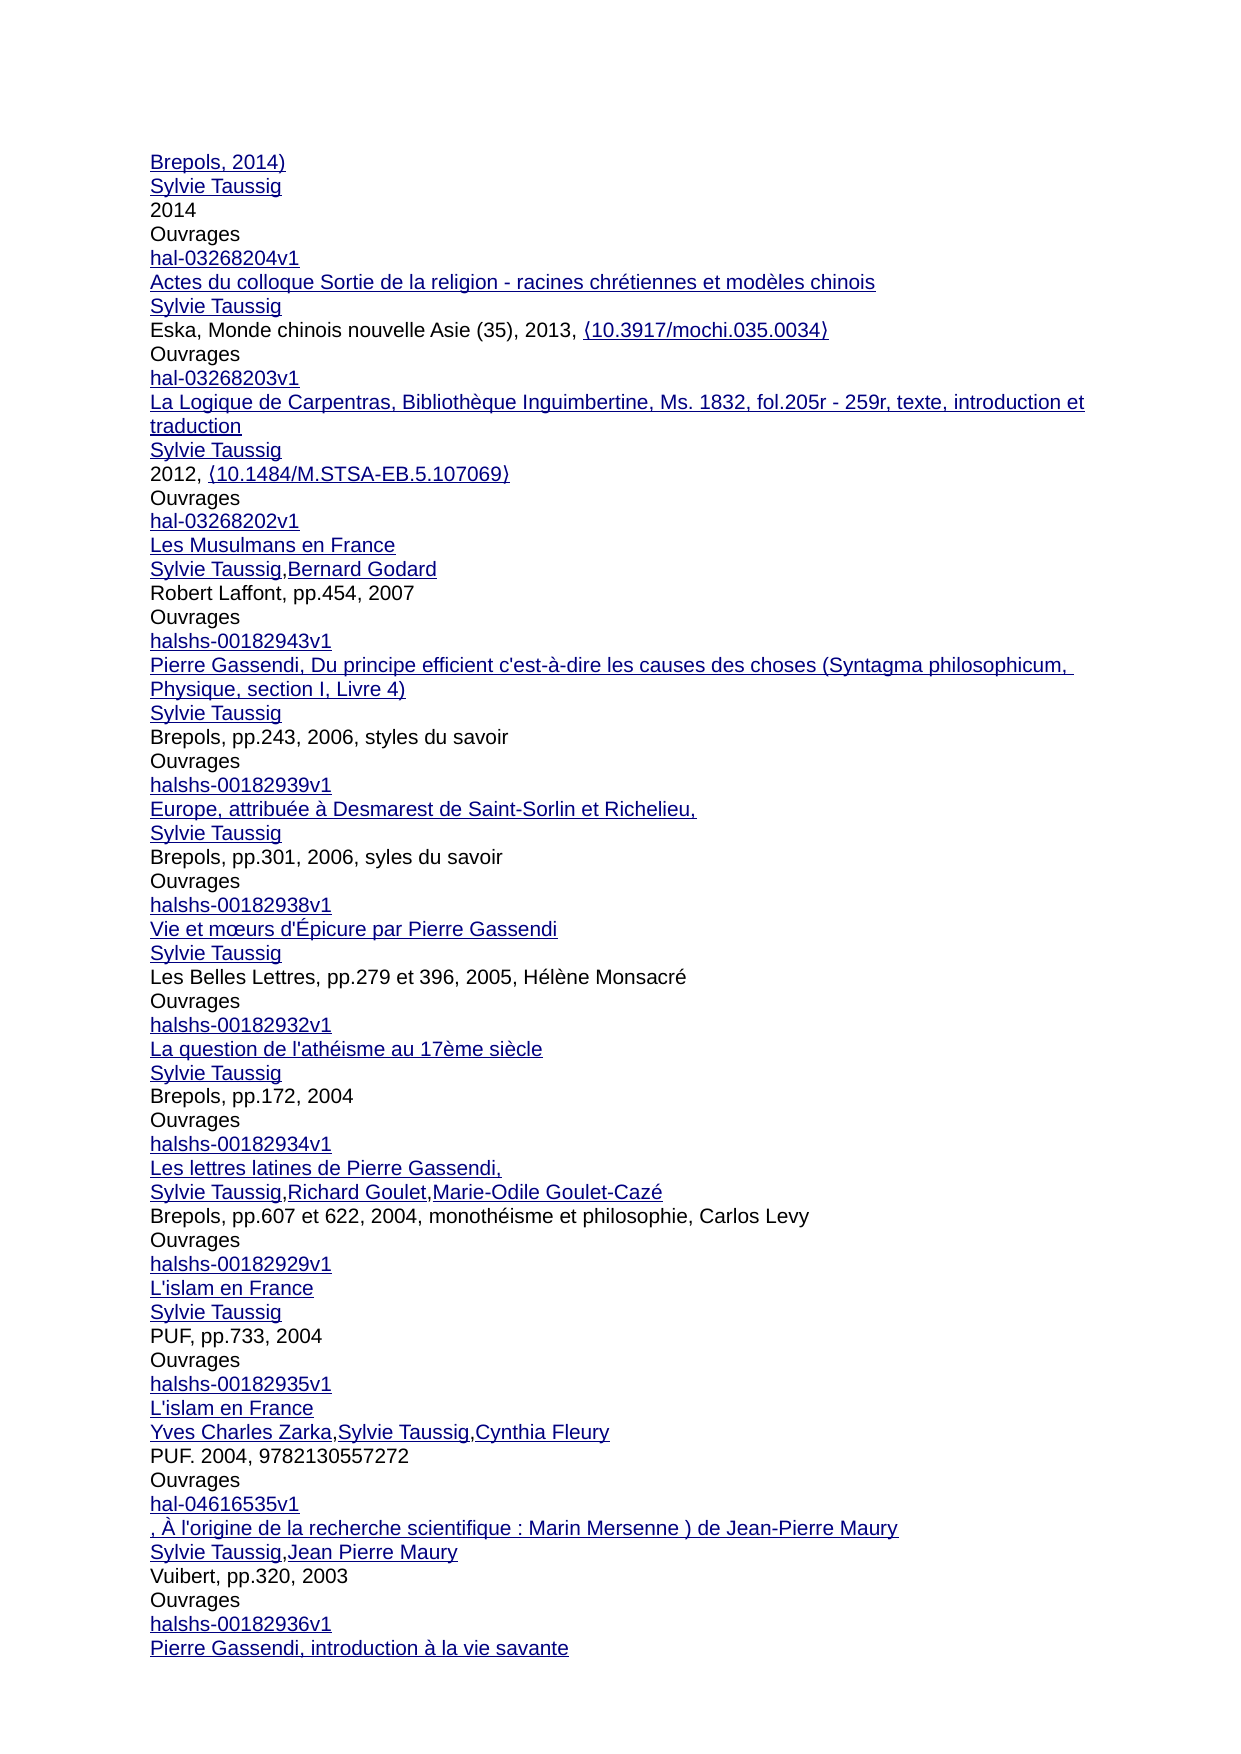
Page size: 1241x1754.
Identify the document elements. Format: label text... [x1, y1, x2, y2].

table_cell Europe, attribuée à Desmarest de Saint-Sorlin et Richelieu, Sylvie Taussig Brepols, pp.301, 2006, syles du savoir Ouvrages halshs-00182938v1 [150, 797, 1090, 917]
table_cell Pierre Gassendi, Du principe efficient c'est-à-dire les causes des choses (Syntagma philosophicum, Physique, section I, Livre 4) Sylvie Taussig Brepols, pp.243, 2006, styles du savoir Ouvrages halshs-00182939v1 [150, 653, 1090, 797]
table_cell Les Musulmans en France Sylvie Taussig,Bernard Godard Robert Laffont, pp.454, 2007 Ouvrages halshs-00182943v1 [150, 533, 1090, 653]
table_cell Actes du colloque Sortie de la religion - racines chrétiennes et modèles chinois Sylvie Taussig Eska, Monde chinois nouvelle Asie (35), 2013, ⟨10.3917/mochi.035.0034⟩ Ouvrages hal-03268203v1 [150, 270, 1090, 389]
table_cell La Logique de Carpentras, Bibliothèque Inguimbertine, Ms. 1832, fol.205r - 259r, texte, introduction et traduction Sylvie Taussig 2012, ⟨10.1484/M.STSA-EB.5.107069⟩ Ouvrages hal-03268202v1 [150, 390, 1090, 533]
table_cell Brepols, 2014) Sylvie Taussig 2014 Ouvrages hal-03268204v1 [150, 150, 1090, 270]
table_cell L'islam en France Yves Charles Zarka,Sylvie Taussig,Cynthia Fleury PUF. 2004, 9782130557272 Ouvrages hal-04616535v1 [150, 1396, 1090, 1516]
table_cell Pierre Gassendi, introduction à la vie savante [150, 1635, 1090, 1659]
table_cell La question de l'athéisme au 17ème siècle Sylvie Taussig Brepols, pp.172, 2004 Ouvrages halshs-00182934v1 [150, 1036, 1090, 1156]
table_cell Les lettres latines de Pierre Gassendi, Sylvie Taussig,Richard Goulet,Marie-Odile Goulet-Cazé Brepols, pp.607 et 622, 2004, monothéisme et philosophie, Carlos Levy Ouvrages halshs-00182929v1 [150, 1156, 1090, 1276]
table_cell , À l'origine de la recherche scientifique : Marin Mersenne ) de Jean-Pierre Maury Sylvie Taussig,Jean Pierre Maury Vuibert, pp.320, 2003 Ouvrages halshs-00182936v1 [150, 1516, 1090, 1635]
table_cell L'islam en France Sylvie Taussig PUF, pp.733, 2004 Ouvrages halshs-00182935v1 [150, 1276, 1090, 1396]
table_cell Vie et mœurs d'Épicure par Pierre Gassendi Sylvie Taussig Les Belles Lettres, pp.279 et 396, 2005, Hélène Monsacré Ouvrages halshs-00182932v1 [150, 917, 1090, 1036]
